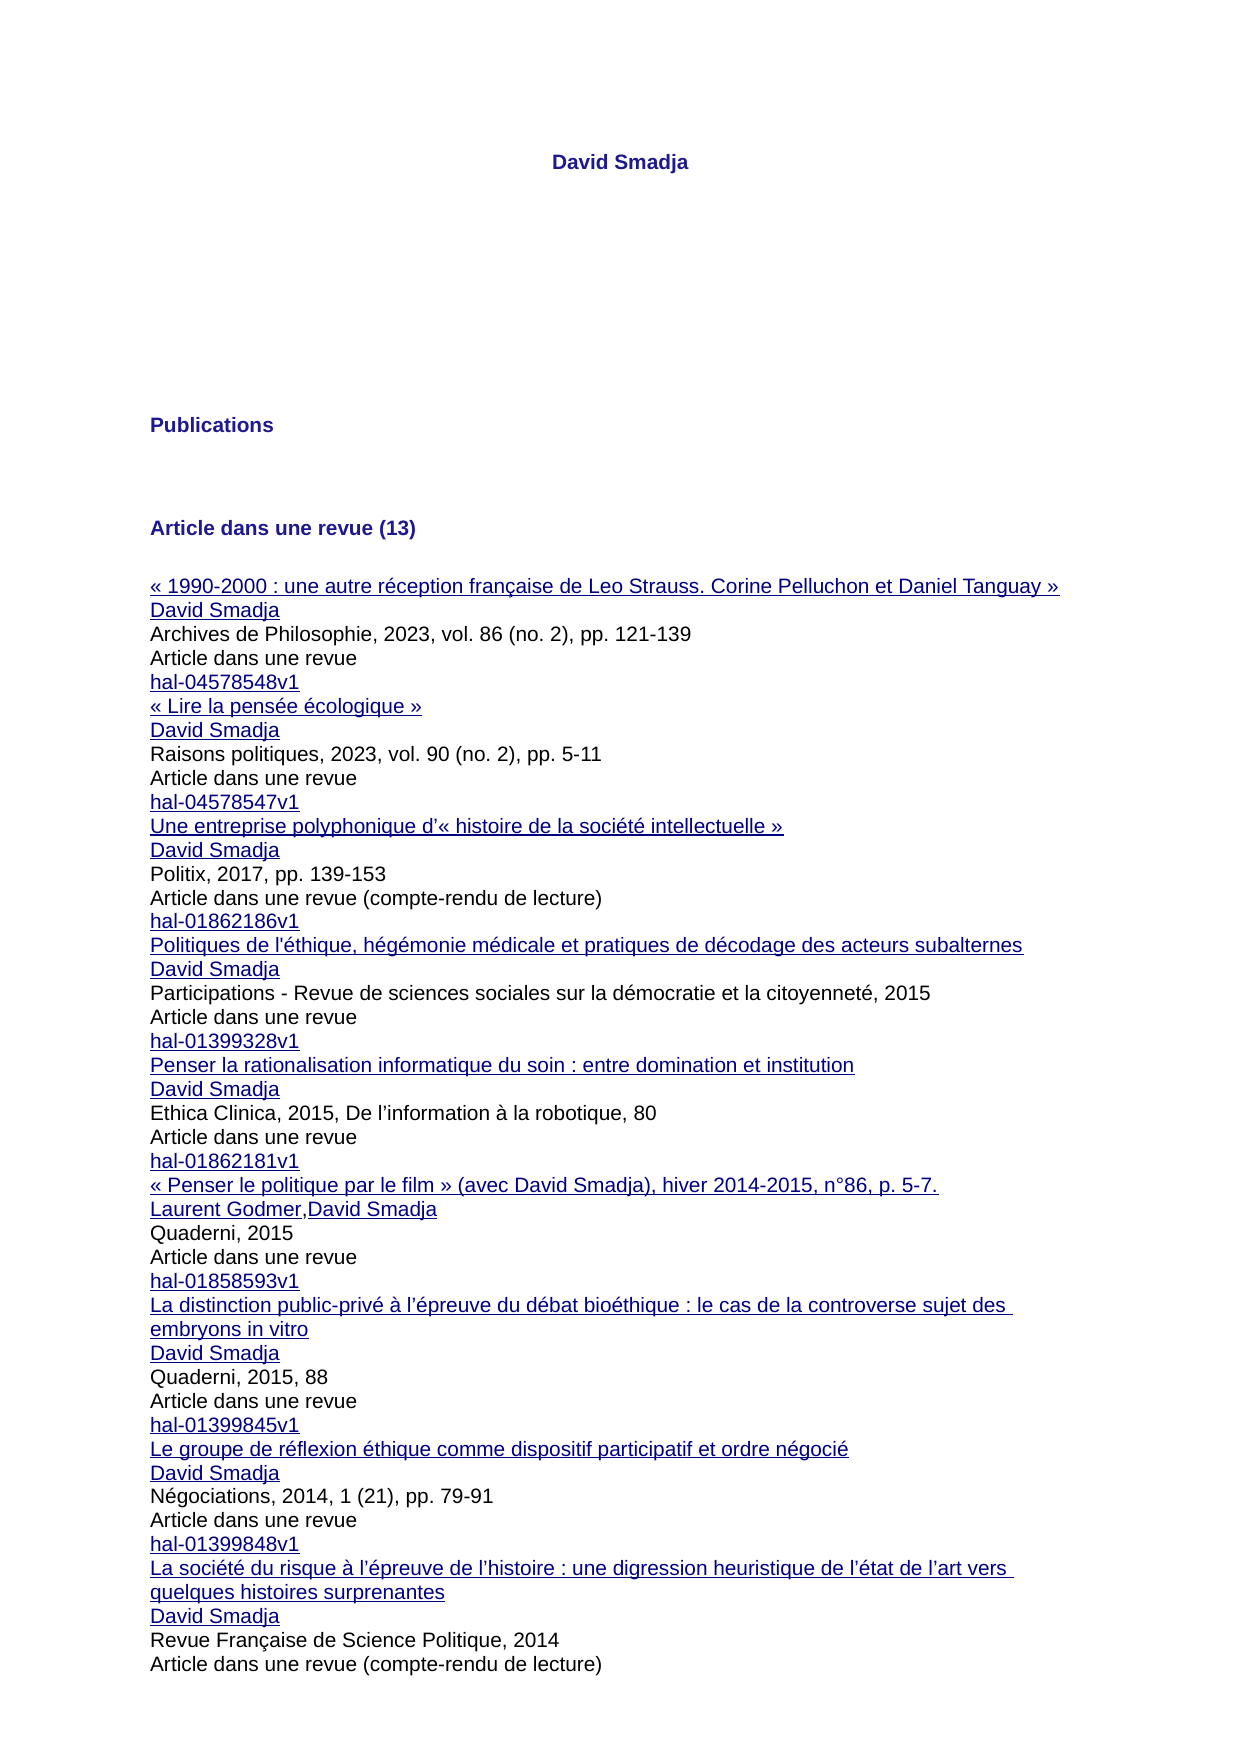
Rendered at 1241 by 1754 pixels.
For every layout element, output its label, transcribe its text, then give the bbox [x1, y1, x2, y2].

table_cell La distinction public-privé à l’épreuve du débat bioéthique : le cas de la controverse sujet des embryons in vitro David Smadja Quaderni, 2015, 88 Article dans une revue hal-01399845v1 [150, 1293, 1090, 1436]
subtitle Article dans une revue (13) [150, 516, 1090, 539]
subtitle Publications [150, 412, 1090, 436]
table_header « 1990-2000 : une autre réception française de Leo Strauss. Corine Pelluchon et Daniel Tanguay » David Smadja Archives de Philosophie, 2023, vol. 86 (no. 2), pp. 121-139 Article dans une revue hal-04578548v1 [150, 574, 1090, 694]
table_cell Politiques de l'éthique, hégémonie médicale et pratiques de décodage des acteurs subalternes David Smadja Participations - Revue de sciences sociales sur la démocratie et la citoyenneté, 2015 Article dans une revue hal-01399328v1 [150, 933, 1090, 1053]
table_cell Une entreprise polyphonique d’« histoire de la société intellectuelle » David Smadja Politix, 2017, pp. 139-153 Article dans une revue (compte-rendu de lecture) hal-01862186v1 [150, 814, 1090, 933]
table_cell « Penser le politique par le film » (avec David Smadja), hiver 2014-2015, n°86, p. 5-7. Laurent Godmer,David Smadja Quaderni, 2015 Article dans une revue hal-01858593v1 [150, 1173, 1090, 1293]
table_cell Penser la rationalisation informatique du soin : entre domination et institution David Smadja Ethica Clinica, 2015, De l’information à la robotique, 80 Article dans une revue hal-01862181v1 [150, 1053, 1090, 1173]
table_cell Le groupe de réflexion éthique comme dispositif participatif et ordre négocié David Smadja Négociations, 2014, 1 (21), pp. 79-91 Article dans une revue hal-01399848v1 [150, 1436, 1090, 1556]
table_cell « Lire la pensée écologique » David Smadja Raisons politiques, 2023, vol. 90 (no. 2), pp. 5-11 Article dans une revue hal-04578547v1 [150, 694, 1090, 813]
table_cell La société du risque à l’épreuve de l’histoire : une digression heuristique de l’état de l’art vers quelques histoires surprenantes David Smadja Revue Française de Science Politique, 2014 Article dans une revue (compte-rendu de lecture) [150, 1556, 1090, 1676]
subtitle David Smadja [150, 150, 1090, 174]
